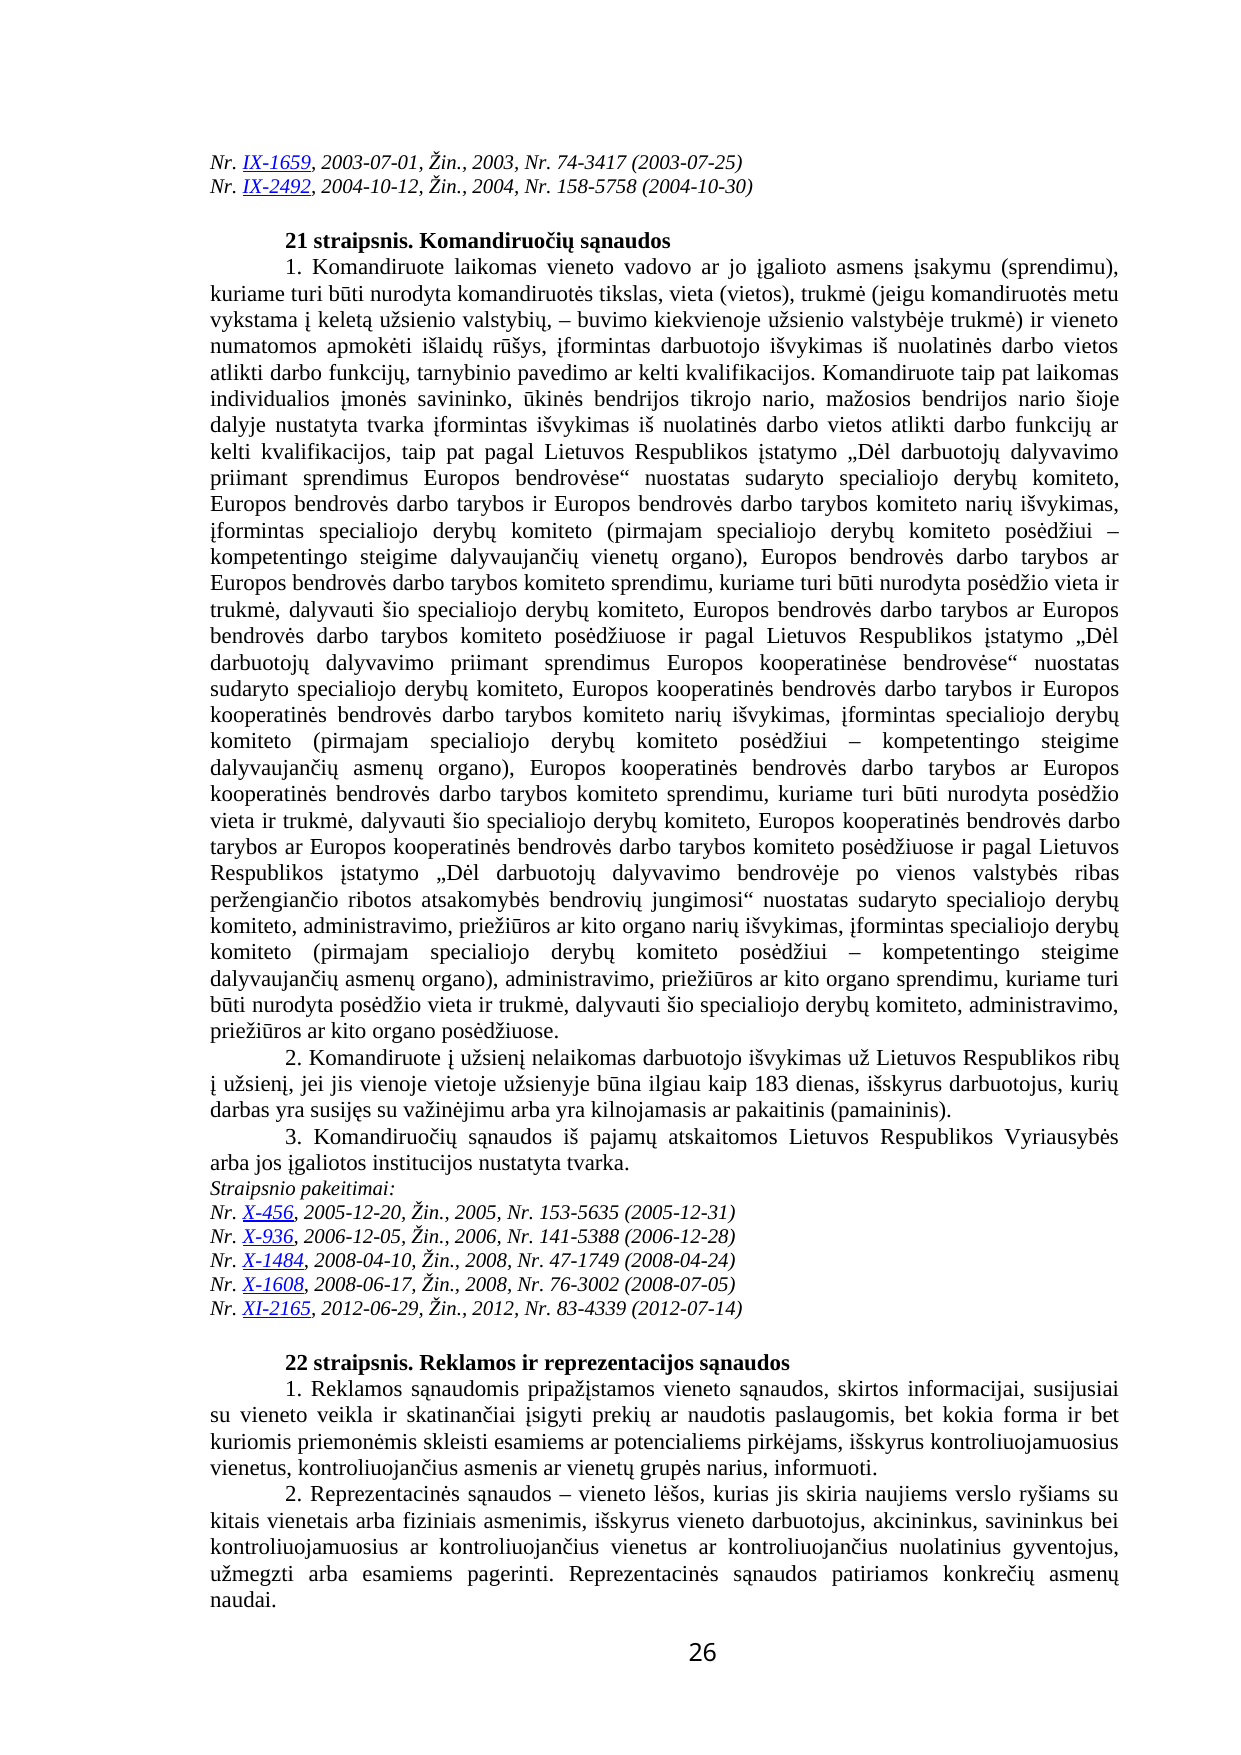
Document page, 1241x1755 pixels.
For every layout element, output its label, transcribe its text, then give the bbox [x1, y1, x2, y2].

text 1. Reklamos sąnaudomis pripažįstamos vieneto sąnaudos, skirtos informacijai, susijusiai su vieneto veikla ir skatinančiai įsigyti prekių ar naudotis paslaugomis, bet kokia forma ir bet kuriomis priemonėmis skleisti esamiems ar potencialiems pirkėjams, išskyrus kontroliuojamuosius vienetus, kontroliuojančius asmenis ar vienetų grupės narius, informuoti. [210, 1375, 1120, 1481]
text 2. Reprezentacinės sąnaudos – vieneto lėšos, kurias jis skiria naujiems verslo ryšiams su kitais vienetais arba fiziniais asmenimis, išskyrus vieneto darbuotojus, akcininkus, savininkus bei kontroliuojamuosius ar kontroliuojančius vienetus ar kontroliuojančius nuolatinius gyventojus, užmegzti arba esamiems pagerinti. Reprezentacinės sąnaudos patiriamos konkrečių asmenų naudai. [210, 1481, 1120, 1612]
text 3. Komandiruočių sąnaudos iš pajamų atskaitomos Lietuvos Respublikos Vyriausybės arba jos įgaliotos institucijos nustatyta tvarka. [210, 1123, 1120, 1176]
text Nr. X-1608, 2008-06-17, Žin., 2008, Nr. 76-3002 (2008-07-05) [210, 1272, 1120, 1296]
subtitle 21 straipsnis. Komandiruočių sąnaudos [210, 227, 1120, 253]
text Nr. IX-2492, 2004-10-12, Žin., 2004, Nr. 158-5758 (2004-10-30) [210, 174, 1120, 198]
text 1. Komandiruote laikomas vieneto vadovo ar jo įgalioto asmens įsakymu (sprendimu), kuriame turi būti nurodyta komandiruotės tikslas, vieta (vietos), trukmė (jeigu komandiruotės metu vykstama į keletą užsienio valstybių, – buvimo kiekvienoje užsienio valstybėje trukmė) ir vieneto numatomos apmokėti išlaidų rūšys, įformintas darbuotojo išvykimas iš nuolatinės darbo vietos atlikti darbo funkcijų, tarnybinio pavedimo ar kelti kvalifikacijos. Komandiruote taip pat laikomas individualios įmonės savininko, ūkinės bendrijos tikrojo nario, mažosios bendrijos nario šioje dalyje nustatyta tvarka įformintas išvykimas iš nuolatinės darbo vietos atlikti darbo funkcijų ar kelti kvalifikacijos, taip pat pagal Lietuvos Respublikos įstatymo „Dėl darbuotojų dalyvavimo priimant sprendimus Europos bendrovėse“ nuostatas sudaryto specialiojo derybų komiteto, Europos bendrovės darbo tarybos ir Europos bendrovės darbo tarybos komiteto narių išvykimas, įformintas specialiojo derybų komiteto (pirmajam specialiojo derybų komiteto posėdžiui – kompetentingo steigime dalyvaujančių vienetų organo), Europos bendrovės darbo tarybos ar Europos bendrovės darbo tarybos komiteto sprendimu, kuriame turi būti nurodyta posėdžio vieta ir trukmė, dalyvauti šio specialiojo derybų komiteto, Europos bendrovės darbo tarybos ar Europos bendrovės darbo tarybos komiteto posėdžiuose ir pagal Lietuvos Respublikos įstatymo „Dėl darbuotojų dalyvavimo priimant sprendimus Europos kooperatinėse bendrovėse“ nuostatas sudaryto specialiojo derybų komiteto, Europos kooperatinės bendrovės darbo tarybos ir Europos kooperatinės bendrovės darbo tarybos komiteto narių išvykimas, įformintas specialiojo derybų komiteto (pirmajam specialiojo derybų komiteto posėdžiui – kompetentingo steigime dalyvaujančių asmenų organo), Europos kooperatinės bendrovės darbo tarybos ar Europos kooperatinės bendrovės darbo tarybos komiteto sprendimu, kuriame turi būti nurodyta posėdžio vieta ir trukmė, dalyvauti šio specialiojo derybų komiteto, Europos kooperatinės bendrovės darbo tarybos ar Europos kooperatinės bendrovės darbo tarybos komiteto posėdžiuose ir pagal Lietuvos Respublikos įstatymo „Dėl darbuotojų dalyvavimo bendrovėje po vienos valstybės ribas peržengiančio ribotos atsakomybės bendrovių jungimosi“ nuostatas sudaryto specialiojo derybų komiteto, administravimo, priežiūros ar kito organo narių išvykimas, įformintas specialiojo derybų komiteto (pirmajam specialiojo derybų komiteto posėdžiui – kompetentingo steigime dalyvaujančių asmenų organo), administravimo, priežiūros ar kito organo sprendimu, kuriame turi būti nurodyta posėdžio vieta ir trukmė, dalyvauti šio specialiojo derybų komiteto, administravimo, priežiūros ar kito organo posėdžiuose. [210, 253, 1120, 1044]
text Straipsnio pakeitimai: [210, 1176, 1120, 1200]
text Nr. IX-1659, 2003-07-01, Žin., 2003, Nr. 74-3417 (2003-07-25) [210, 150, 1120, 174]
text Nr. X-1484, 2008-04-10, Žin., 2008, Nr. 47-1749 (2008-04-24) [210, 1248, 1120, 1272]
text Nr. X-456, 2005-12-20, Žin., 2005, Nr. 153-5635 (2005-12-31) [210, 1200, 1120, 1224]
text 2. Komandiruote į užsienį nelaikomas darbuotojo išvykimas už Lietuvos Respublikos ribų į užsienį, jei jis vienoje vietoje užsienyje būna ilgiau kaip 183 dienas, išskyrus darbuotojus, kurių darbas yra susijęs su važinėjimu arba yra kilnojamasis ar pakaitinis (pamaininis). [210, 1044, 1120, 1123]
text Nr. X-936, 2006-12-05, Žin., 2006, Nr. 141-5388 (2006-12-28) [210, 1224, 1120, 1248]
text Nr. XI-2165, 2012-06-29, Žin., 2012, Nr. 83-4339 (2012-07-14) [210, 1296, 1120, 1320]
text 22 straipsnis. Reklamos ir reprezentacijos sąnaudos [210, 1349, 1120, 1375]
